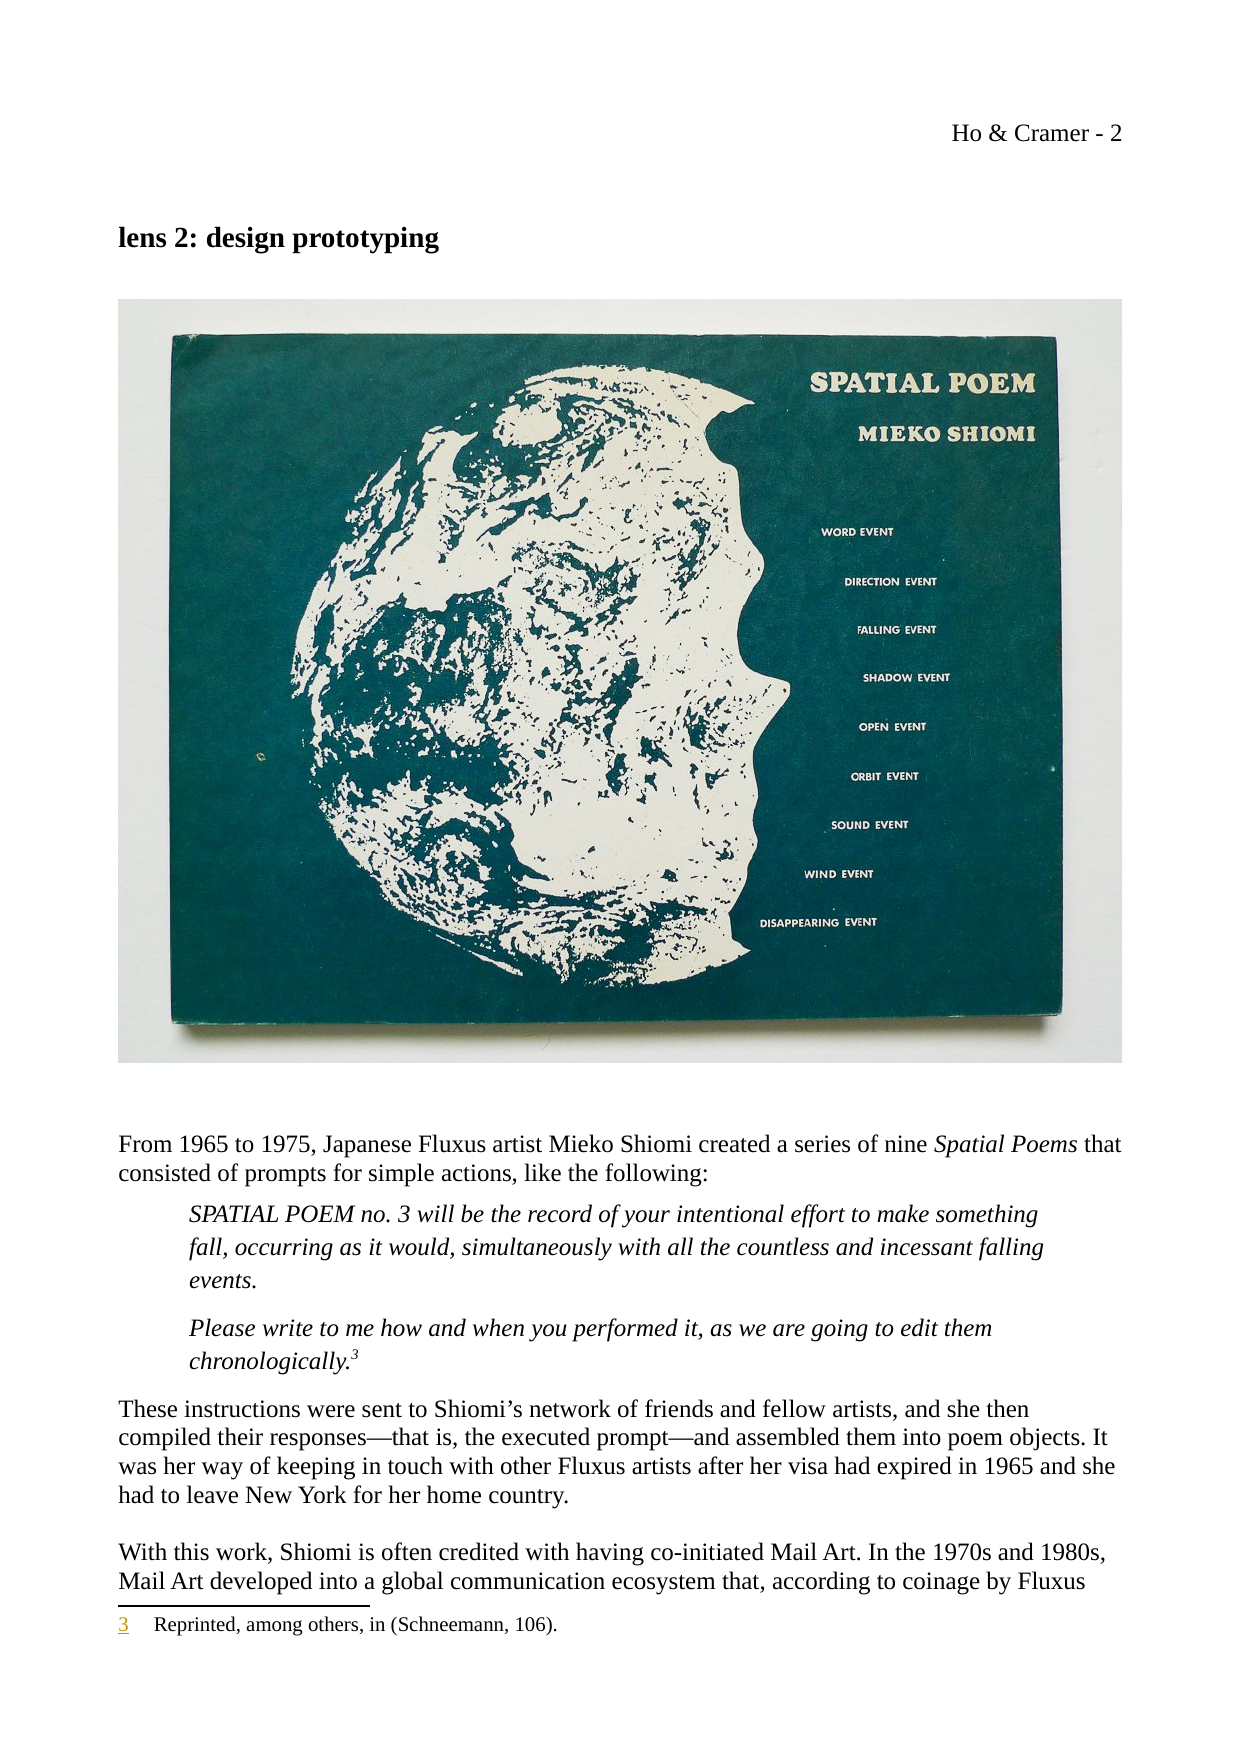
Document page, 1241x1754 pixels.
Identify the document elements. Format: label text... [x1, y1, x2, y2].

text With this work, Shiomi is often credited with having co-initiated Mail Art. In the 1970s and 1980s, Mail Art developed into a global communication ecosystem that, according to coinage by Fluxus [118, 1537, 1122, 1595]
subtitle From 1965 to 1975, Japanese Fluxus artist Mieko Shiomi created a series of nine Spatial Poems that consisted of prompts for simple actions, like the following: [118, 1129, 1122, 1187]
text These instructions were sent to Shiomi’s network of friends and fellow artists, and she then compiled their responses—that is, the executed prompt—and assembled them into poem objects. It was her way of keeping in touch with other Fluxus artists after her visa had expired in 1965 and she had to leave New York for her home country. [118, 1394, 1122, 1509]
text Reprinted, among others, in (Schneemann, 106). [118, 1612, 1122, 1636]
text Please write to me how and when you performed it, as we are going to edit them chronologically. [189, 1313, 1051, 1375]
subtitle lens 2: design prototyping [118, 220, 1122, 287]
text SPATIAL POEM no. 3 will be the record of your intentional effort to make something fall, occurring as it would, simultaneously with all the countless and incessant falling events. [189, 1199, 1051, 1294]
picture [118, 299, 1123, 1063]
